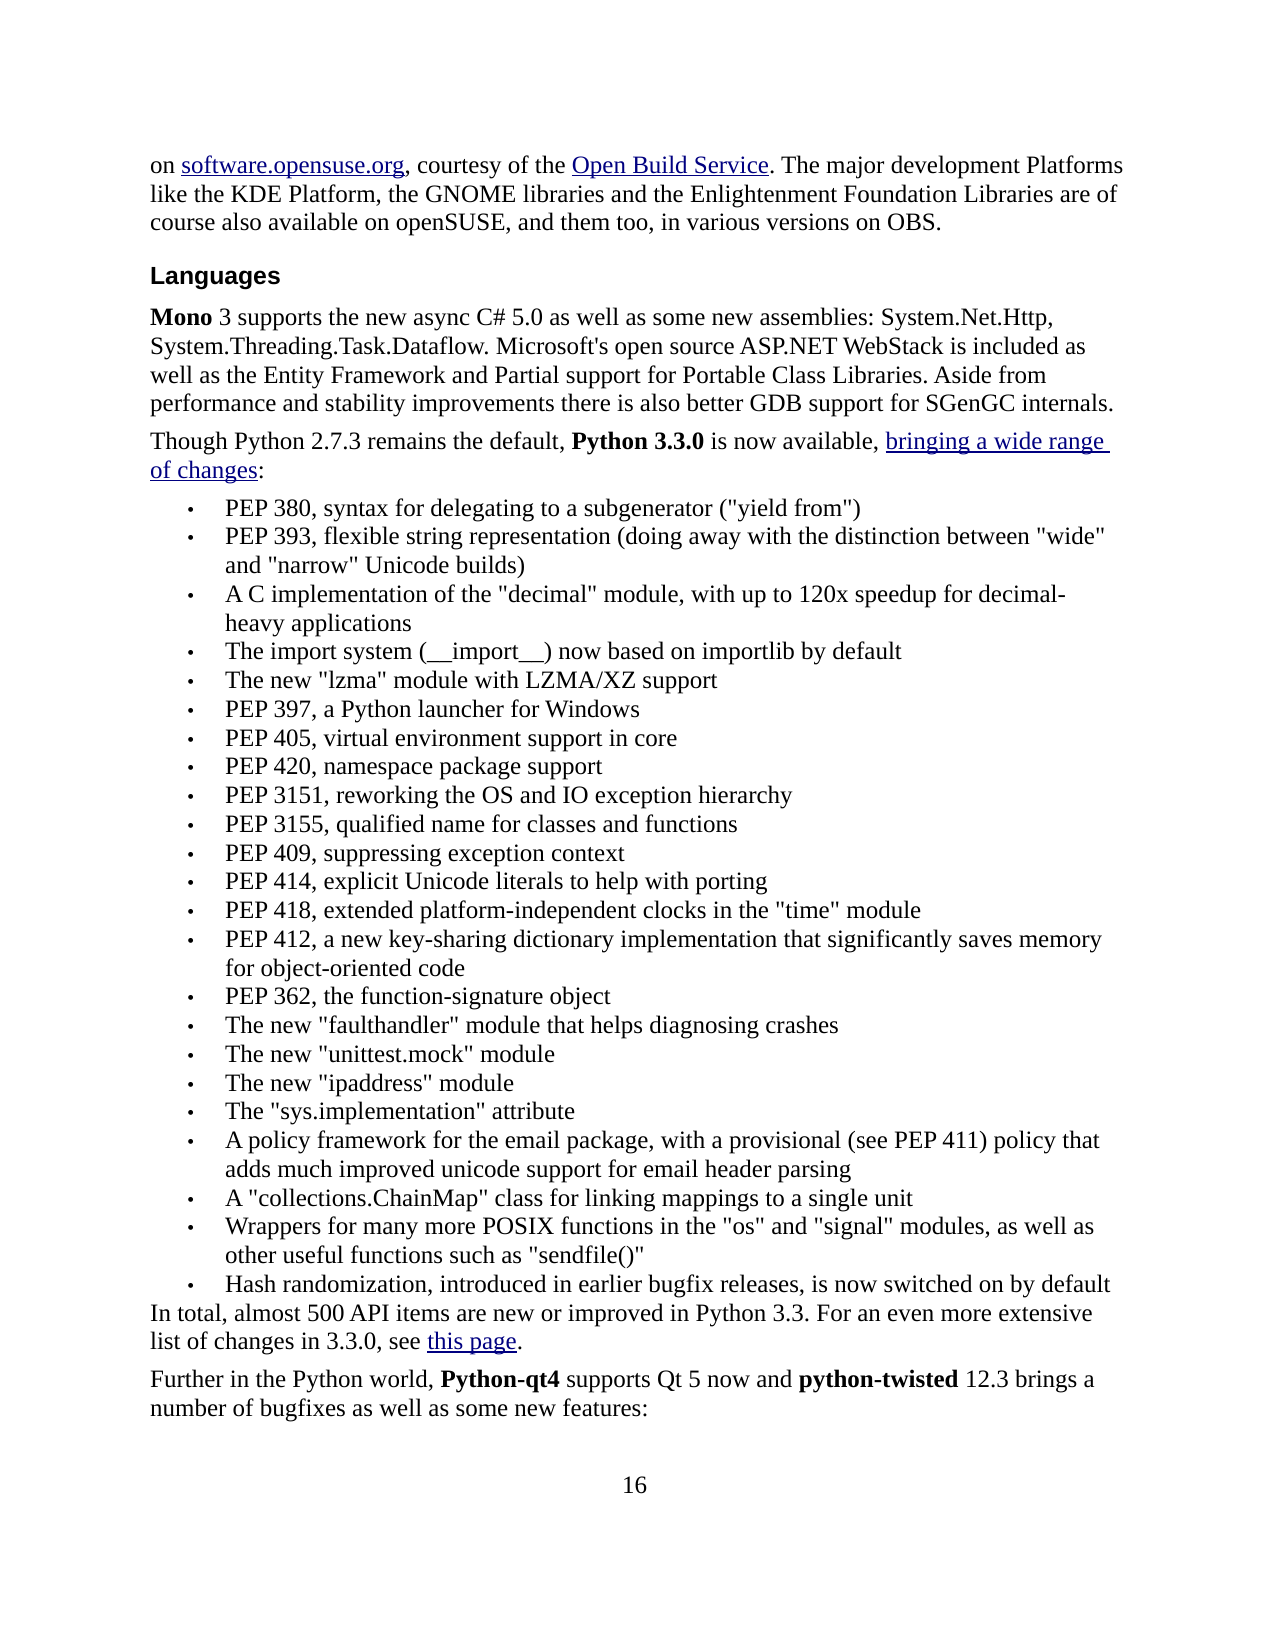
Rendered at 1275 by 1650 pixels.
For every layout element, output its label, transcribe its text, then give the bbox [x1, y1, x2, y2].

list PEP 393, flexible string representation (doing away with the distinction between "wide" and "narrow" Unicode builds) [187, 521, 1125, 579]
list PEP 420, namespace package support [187, 751, 1125, 780]
text Though Python 2.7.3 remains the default, Python 3.3.0 is now available, bringing a wide range of changes: [150, 426, 1125, 484]
text In total, almost 500 API items are new or improved in Python 3.3. For an even more extensive list of changes in 3.3.0, see this page. [150, 1298, 1125, 1355]
list The new "ipaddress" module [187, 1068, 1125, 1096]
list PEP 412, a new key-sharing dictionary implementation that significantly saves memory for object-oriented code [187, 924, 1125, 981]
list The new "lzma" module with LZMA/XZ support [187, 665, 1125, 694]
list PEP 397, a Python launcher for Windows [187, 694, 1125, 723]
list PEP 414, explicit Unicode literals to help with porting [187, 866, 1125, 895]
list A policy framework for the email package, with a provisional (see PEP 411) policy that adds much improved unicode support for email header parsing [187, 1125, 1125, 1183]
text on software.opensuse.org, courtesy of the Open Build Service. The major development Platforms like the KDE Platform, the GNOME libraries and the Enlightenment Foundation Libraries are of course also available on openSUSE, and them too, in various versions on OBS. [150, 150, 1125, 236]
list PEP 418, extended platform-independent clocks in the "time" module [187, 895, 1125, 924]
list Wrappers for many more POSIX functions in the "os" and "signal" modules, as well as other useful functions such as "sendfile()" [187, 1211, 1125, 1269]
list PEP 380, syntax for delegating to a subgenerator ("yield from") [187, 493, 1125, 521]
text Mono 3 supports the new async C# 5.0 as well as some new assemblies: System.Net.Http, System.Threading.Task.Dataflow. Microsoft's open source ASP.NET WebStack is included as well as the Entity Framework and Partial support for Portable Class Libraries. Aside from performance and stability improvements there is also better GDB support for SGenGC internals. [150, 302, 1125, 417]
list Hash randomization, introduced in earlier bugfix releases, is now switched on by default [187, 1269, 1125, 1298]
subtitle Languages [150, 261, 1125, 290]
text Further in the Python world, Python-qt4 supports Qt 5 now and python-twisted 12.3 brings a number of bugfixes as well as some new features: [150, 1364, 1125, 1422]
list The "sys.implementation" attribute [187, 1096, 1125, 1125]
list A "collections.ChainMap" class for linking mappings to a single unit [187, 1183, 1125, 1211]
list PEP 405, virtual environment support in core [187, 723, 1125, 751]
list PEP 3151, reworking the OS and IO exception hierarchy [187, 780, 1125, 809]
list A C implementation of the "decimal" module, with up to 120x speedup for decimal-heavy applications [187, 579, 1125, 636]
list PEP 409, suppressing exception context [187, 838, 1125, 866]
list The new "faulthandler" module that helps diagnosing crashes [187, 1010, 1125, 1039]
list PEP 362, the function-signature object [187, 981, 1125, 1010]
list The new "unittest.mock" module [187, 1039, 1125, 1068]
list PEP 3155, qualified name for classes and functions [187, 809, 1125, 838]
list The import system (__import__) now based on importlib by default [187, 636, 1125, 665]
